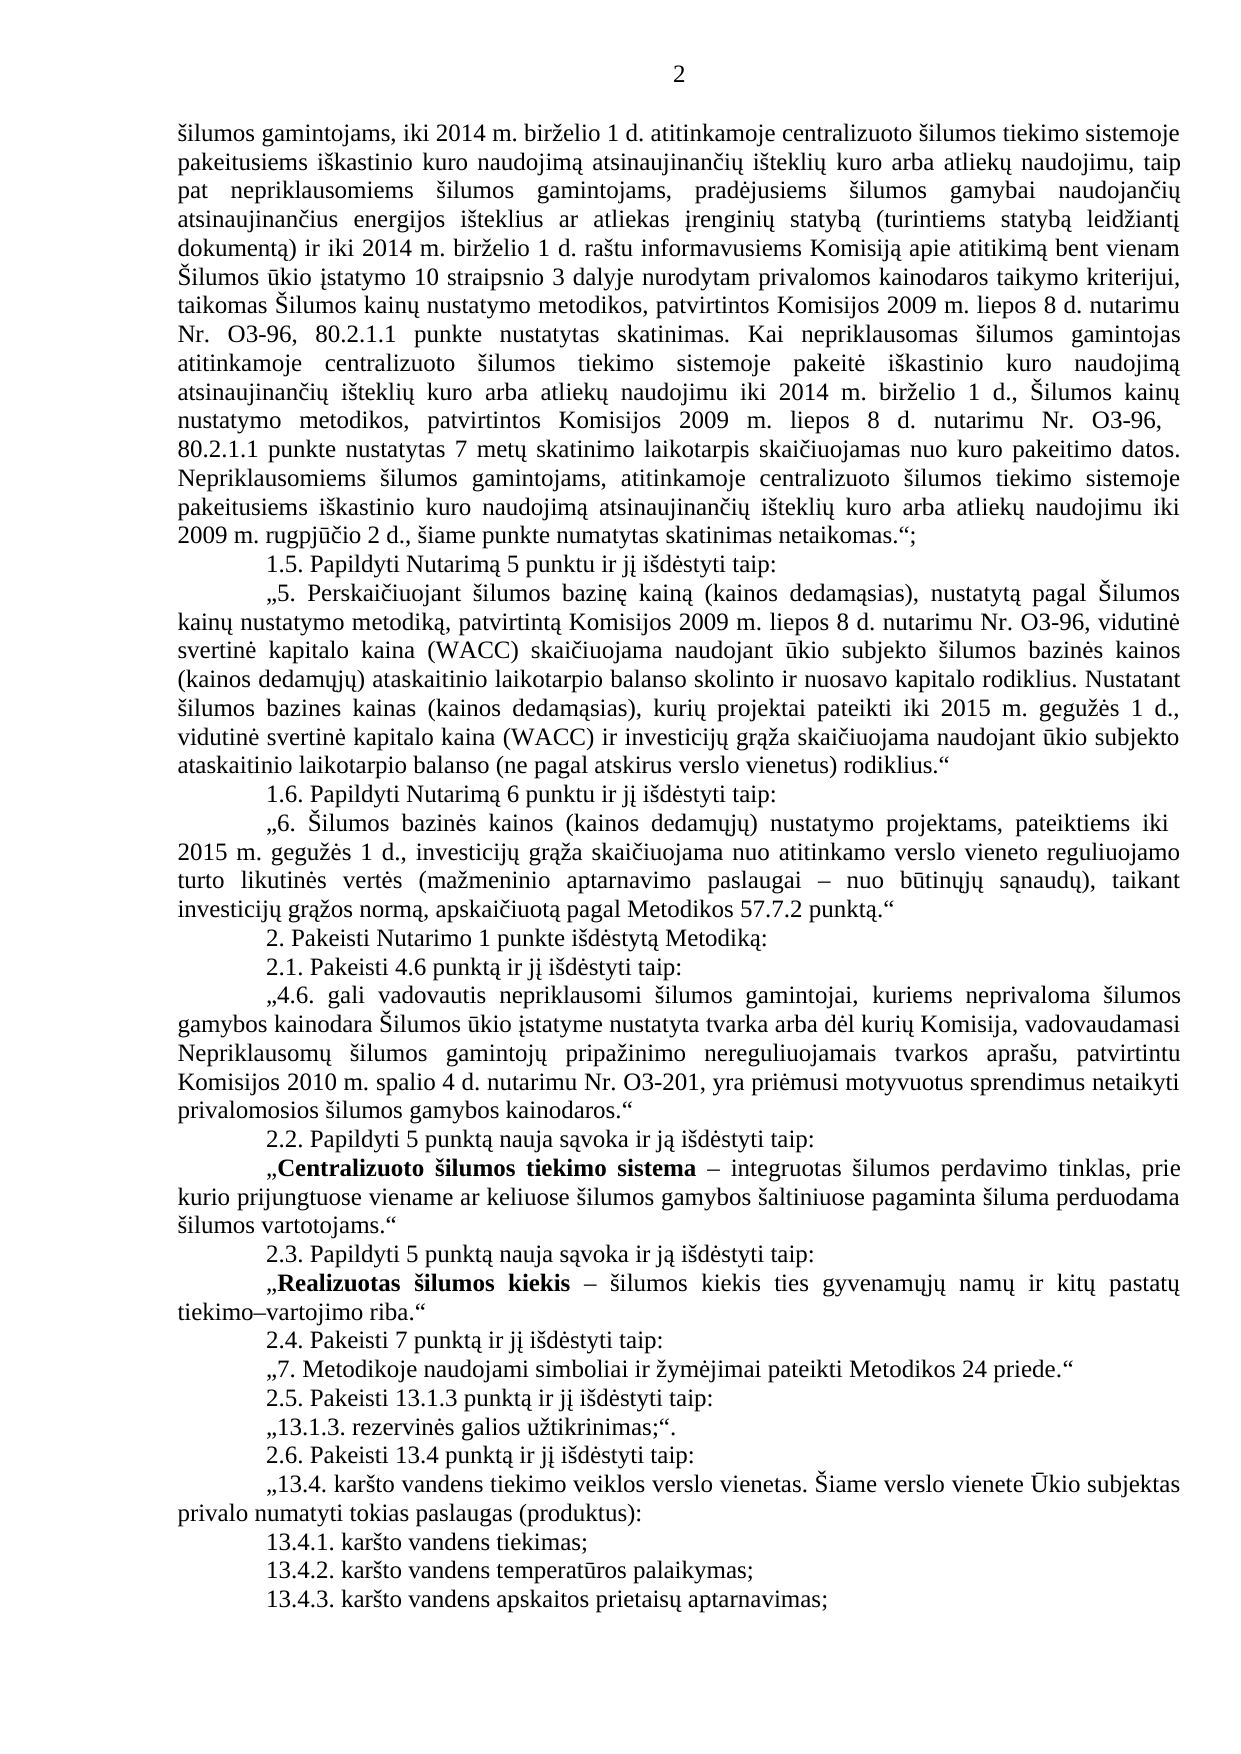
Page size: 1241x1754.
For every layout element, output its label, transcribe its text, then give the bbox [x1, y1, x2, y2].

text 2. Pakeisti Nutarimo 1 punkte išdėstytą Metodiką: [177, 923, 1181, 952]
text 2.4. Pakeisti 7 punktą ir jį išdėstyti taip: [177, 1326, 1181, 1354]
text „6. Šilumos bazinės kainos (kainos dedamųjų) nustatymo projektams, pateiktiems iki 2015 m. gegužės 1 d., investicijų grąža skaičiuojama nuo atitinkamo verslo vieneto reguliuojamo turto likutinės vertės (mažmeninio aptarnavimo paslaugai – nuo būtinųjų sąnaudų), taikant investicijų grąžos normą, apskaičiuotą pagal Metodikos 57.7.2 punktą.“ [177, 808, 1181, 923]
text 2.1. Pakeisti 4.6 punktą ir jį išdėstyti taip: [177, 952, 1181, 981]
text 1.5. Papildyti Nutarimą 5 punktu ir jį išdėstyti taip: [177, 549, 1181, 578]
text 1.6. Papildyti Nutarimą 6 punktu ir jį išdėstyti taip: [177, 779, 1181, 808]
text „13.1.3. rezervinės galios užtikrinimas;“. [177, 1412, 1181, 1441]
text „Centralizuoto šilumos tiekimo sistema – integruotas šilumos perdavimo tinklas, prie kurio prijungtuose viename ar keliuose šilumos gamybos šaltiniuose pagaminta šiluma perduodama šilumos vartotojams.“ [177, 1153, 1181, 1239]
text 13.4.1. karšto vandens tiekimas; [177, 1527, 1181, 1556]
text „13.4. karšto vandens tiekimo veiklos verslo vienetas. Šiame verslo vienete Ūkio subjektas privalo numatyti tokias paslaugas (produktus): [177, 1469, 1181, 1527]
text „5. Perskaičiuojant šilumos bazinę kainą (kainos dedamąsias), nustatytą pagal Šilumos kainų nustatymo metodiką, patvirtintą Komisijos 2009 m. liepos 8 d. nutarimu Nr. O3-96, vidutinė svertinė kapitalo kaina (WACC) skaičiuojama naudojant ūkio subjekto šilumos bazinės kainos (kainos dedamųjų) ataskaitinio laikotarpio balanso skolinto ir nuosavo kapitalo rodiklius. Nustatant šilumos bazines kainas (kainos dedamąsias), kurių projektai pateikti iki 2015 m. gegužės 1 d., vidutinė svertinė kapitalo kaina (WACC) ir investicijų grąža skaičiuojama naudojant ūkio subjekto ataskaitinio laikotarpio balanso (ne pagal atskirus verslo vienetus) rodiklius.“ [177, 578, 1181, 779]
text 13.4.2. karšto vandens temperatūros palaikymas; [177, 1556, 1181, 1584]
text 2.5. Pakeisti 13.1.3 punktą ir jį išdėstyti taip: [177, 1383, 1181, 1412]
text „Realizuotas šilumos kiekis – šilumos kiekis ties gyvenamųjų namų ir kitų pastatų tiekimo–vartojimo riba.“ [177, 1268, 1181, 1326]
text „7. Metodikoje naudojami simboliai ir žymėjimai pateikti Metodikos 24 priede.“ [177, 1354, 1181, 1383]
text 13.4.3. karšto vandens apskaitos prietaisų aptarnavimas; [177, 1584, 1181, 1613]
text 2.6. Pakeisti 13.4 punktą ir jį išdėstyti taip: [177, 1441, 1181, 1469]
text „4.6. gali vadovautis nepriklausomi šilumos gamintojai, kuriems neprivaloma šilumos gamybos kainodara Šilumos ūkio įstatyme nustatyta tvarka arba dėl kurių Komisija, vadovaudamasi Nepriklausomų šilumos gamintojų pripažinimo nereguliuojamais tvarkos aprašu, patvirtintu Komisijos 2010 m. spalio 4 d. nutarimu Nr. O3-201, yra priėmusi motyvuotus sprendimus netaikyti privalomosios šilumos gamybos kainodaros.“ [177, 981, 1181, 1124]
text šilumos gamintojams, iki 2014 m. birželio 1 d. atitinkamoje centralizuoto šilumos tiekimo sistemoje pakeitusiems iškastinio kuro naudojimą atsinaujinančių išteklių kuro arba atliekų naudojimu, taip pat nepriklausomiems šilumos gamintojams, pradėjusiems šilumos gamybai naudojančių atsinaujinančius energijos išteklius ar atliekas įrenginių statybą (turintiems statybą leidžiantį dokumentą) ir iki 2014 m. birželio 1 d. raštu informavusiems Komisiją apie atitikimą bent vienam Šilumos ūkio įstatymo 10 straipsnio 3 dalyje nurodytam privalomos kainodaros taikymo kriterijui, taikomas Šilumos kainų nustatymo metodikos, patvirtintos Komisijos 2009 m. liepos 8 d. nutarimu Nr. O3-96, 80.2.1.1 punkte nustatytas skatinimas. Kai nepriklausomas šilumos gamintojas atitinkamoje centralizuoto šilumos tiekimo sistemoje pakeitė iškastinio kuro naudojimą atsinaujinančių išteklių kuro arba atliekų naudojimu iki 2014 m. birželio 1 d., Šilumos kainų nustatymo metodikos, patvirtintos Komisijos 2009 m. liepos 8 d. nutarimu Nr. O3-96, 80.2.1.1 punkte nustatytas 7 metų skatinimo laikotarpis skaičiuojamas nuo kuro pakeitimo datos. Nepriklausomiems šilumos gamintojams, atitinkamoje centralizuoto šilumos tiekimo sistemoje pakeitusiems iškastinio kuro naudojimą atsinaujinančių išteklių kuro arba atliekų naudojimu iki 2009 m. rugpjūčio 2 d., šiame punkte numatytas skatinimas netaikomas.“; [177, 118, 1181, 549]
text 2.2. Papildyti 5 punktą nauja sąvoka ir ją išdėstyti taip: [177, 1124, 1181, 1153]
text 2.3. Papildyti 5 punktą nauja sąvoka ir ją išdėstyti taip: [177, 1239, 1181, 1268]
